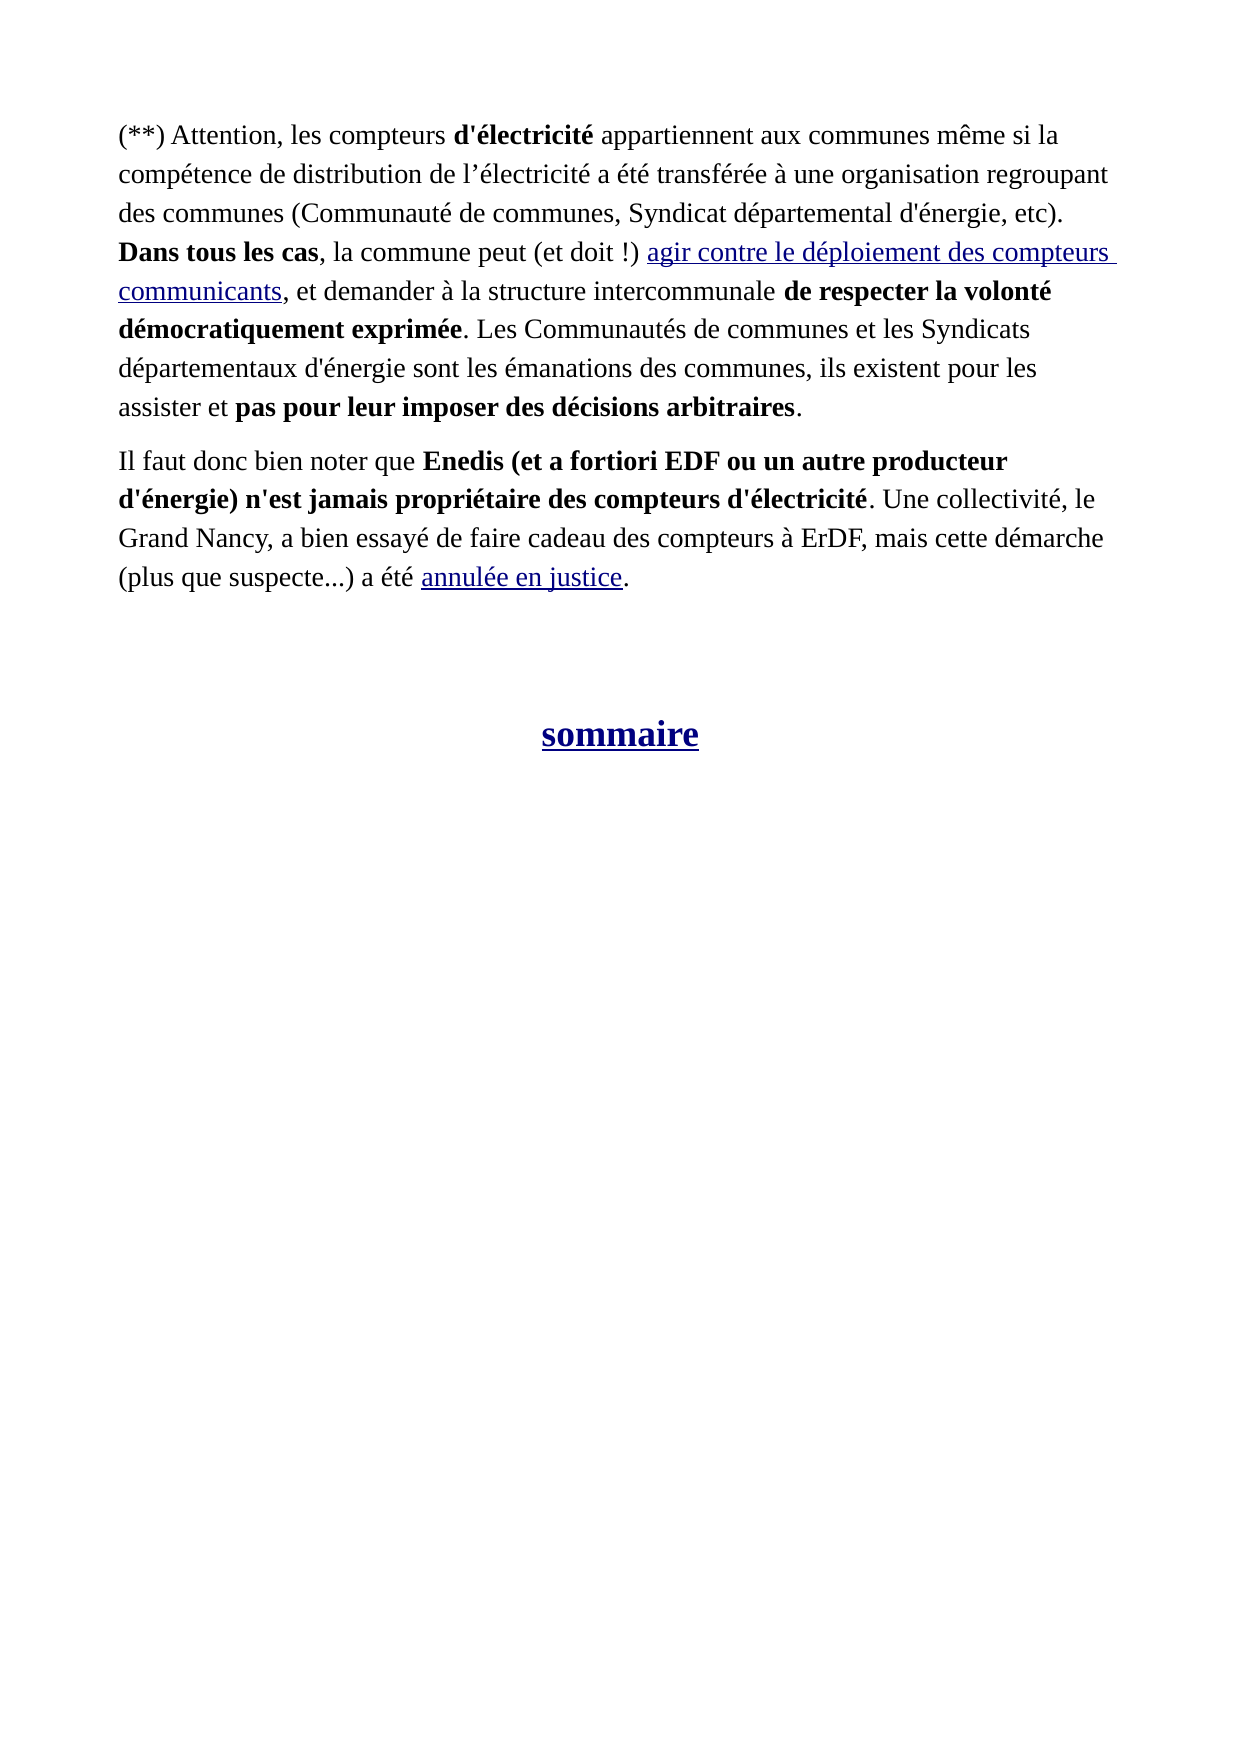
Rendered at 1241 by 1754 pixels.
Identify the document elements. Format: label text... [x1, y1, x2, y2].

text Il faut donc bien noter que Enedis (et a fortiori EDF ou un autre producteur d'énergie) n'est jamais propriétaire des compteurs d'électricité. Une collectivité, le Grand Nancy, a bien essayé de faire cadeau des compteurs à ErDF, mais cette démarche (plus que suspecte...) a été annulée en justice. [118, 443, 1122, 592]
text sommaire [118, 712, 1122, 755]
text (**) Attention, les compteurs d'électricité appartiennent aux communes même si la compétence de distribution de l’électricité a été transférée à une organisation regroupant des communes (Communauté de communes, Syndicat départemental d'énergie, etc). Dans tous les cas, la commune peut (et doit !) agir contre le déploiement des compteurs communicants, et demander à la structure intercommunale de respecter la volonté démocratiquement exprimée. Les Communautés de communes et les Syndicats départementaux d'énergie sont les émanations des communes, ils existent pour les assister et pas pour leur imposer des décisions arbitraires. [118, 118, 1122, 422]
